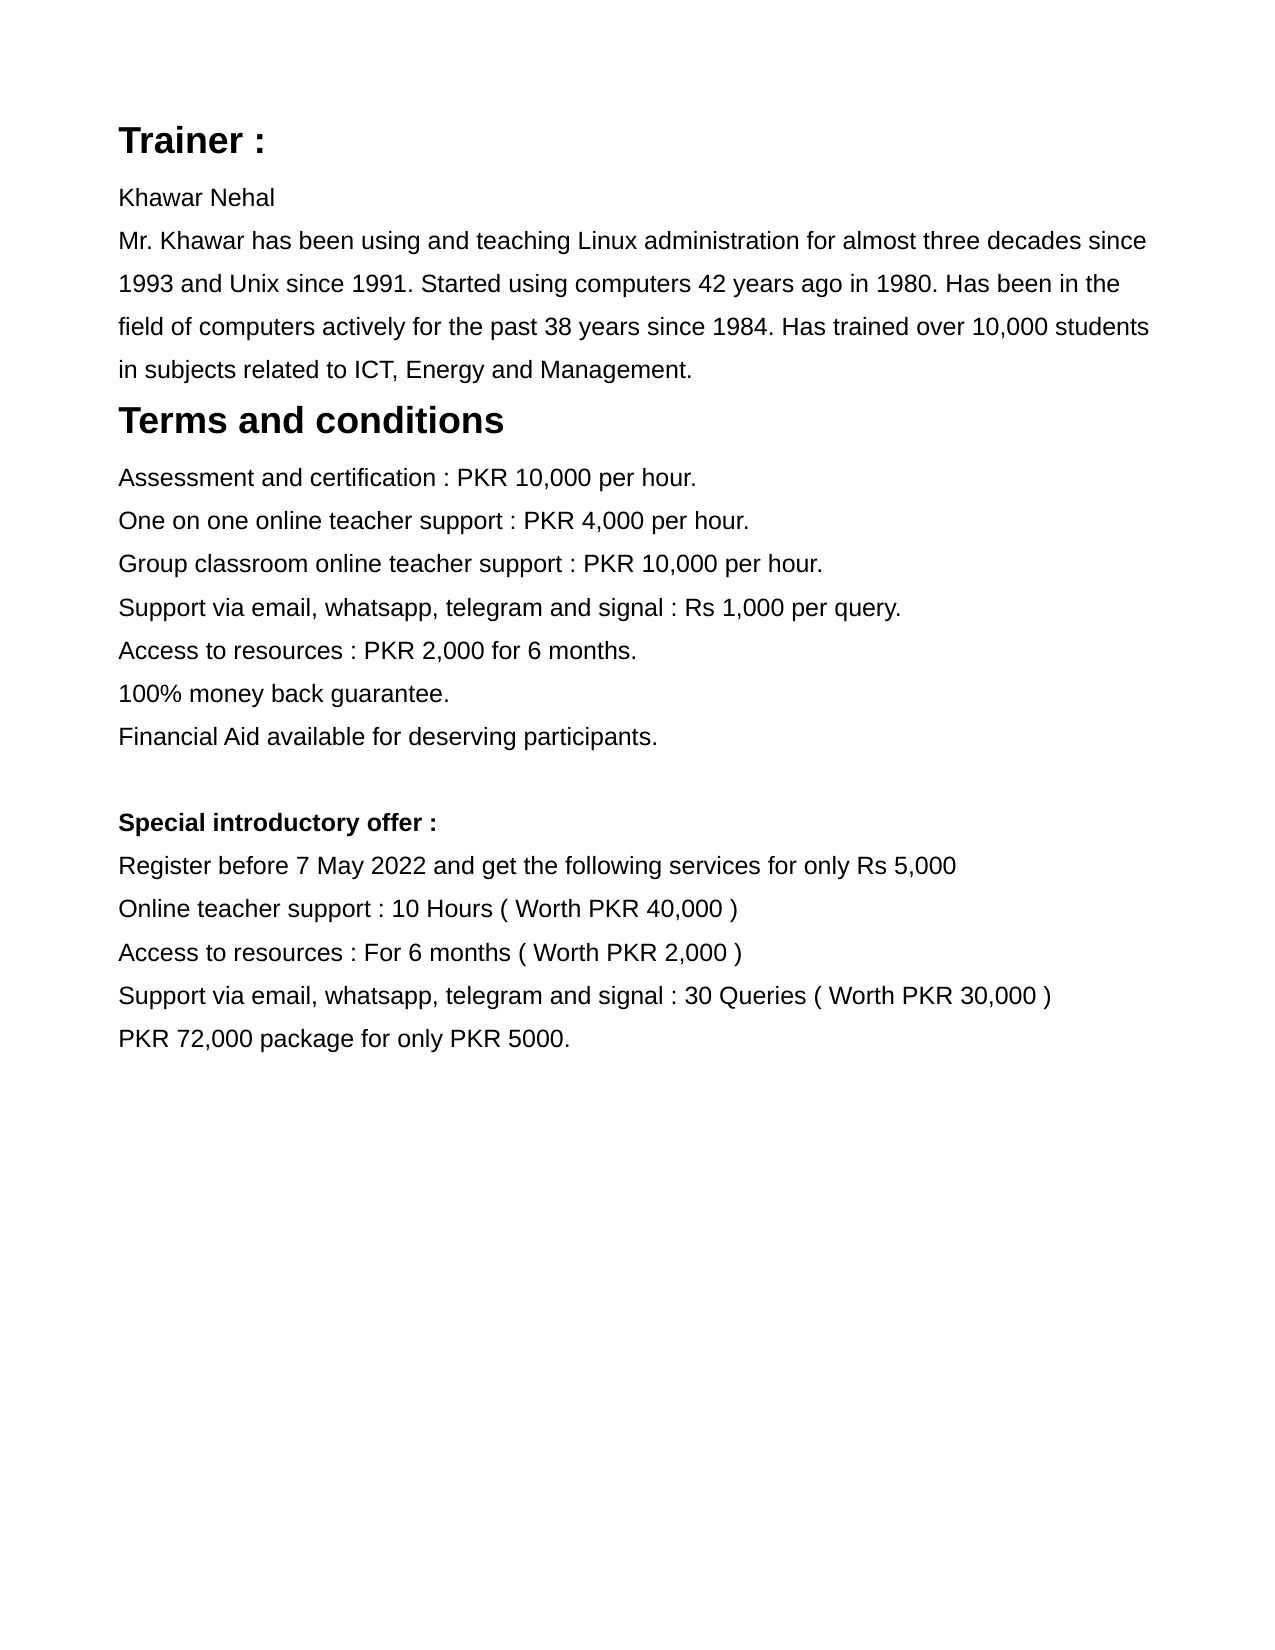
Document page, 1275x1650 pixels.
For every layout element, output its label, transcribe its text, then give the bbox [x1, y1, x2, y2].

text Support via email, whatsapp, telegram and signal : Rs 1,000 per query. [118, 592, 1157, 621]
text 100% money back guarantee. [118, 679, 1157, 707]
subtitle Terms and conditions [118, 398, 1157, 442]
text Register before 7 May 2022 and get the following services for only Rs 5,000 [118, 851, 1157, 880]
text Financial Aid available for deserving participants. [118, 722, 1157, 751]
text Access to resources : PKR 2,000 for 6 months. [118, 636, 1157, 664]
text PKR 72,000 package for only PKR 5000. [118, 1024, 1157, 1052]
text Special introductory offer : [118, 808, 1157, 837]
text Assessment and certification : PKR 10,000 per hour. [118, 463, 1157, 492]
subtitle Trainer : [118, 118, 1157, 161]
text Group classroom online teacher support : PKR 10,000 per hour. [118, 549, 1157, 578]
text Online teacher support : 10 Hours ( Worth PKR 40,000 ) [118, 894, 1157, 923]
text One on one online teacher support : PKR 4,000 per hour. [118, 506, 1157, 535]
text Khawar Nehal Mr. Khawar has been using and teaching Linux administration for almost three decades since 1993 and Unix since 1991. Started using computers 42 years ago in 1980. Has been in the field of computers actively for the past 38 years since 1984. Has trained over 10,000 students in subjects related to ICT, Energy and Management. [118, 183, 1157, 384]
text Support via email, whatsapp, telegram and signal : 30 Queries ( Worth PKR 30,000 ) [118, 981, 1157, 1009]
text Access to resources : For 6 months ( Worth PKR 2,000 ) [118, 937, 1157, 966]
